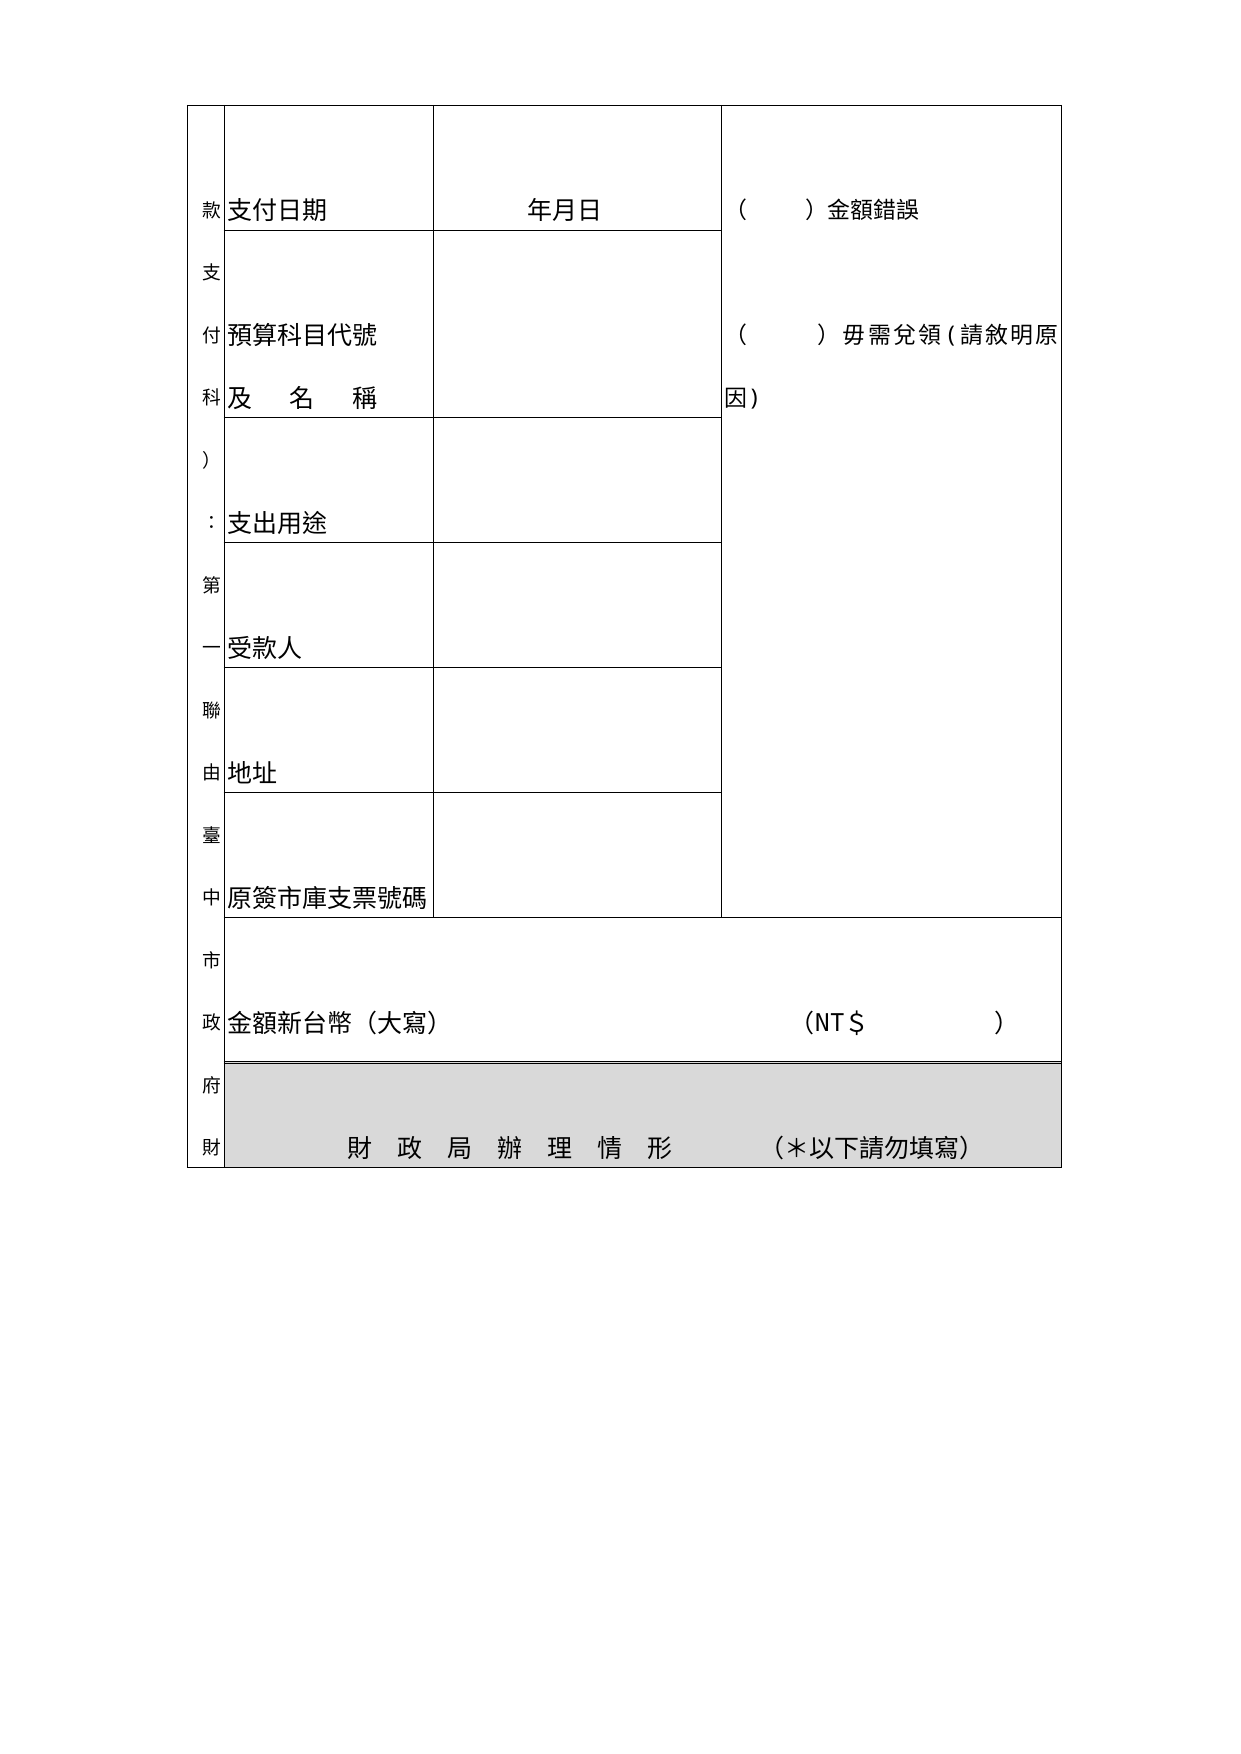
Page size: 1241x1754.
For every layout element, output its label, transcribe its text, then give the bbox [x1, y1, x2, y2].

table_cell [434, 231, 721, 417]
table_cell 財 政 局 辦 理 情 形 （＊以下請勿填寫） [225, 1064, 1061, 1167]
table_cell 原簽市庫支票號碼 [225, 793, 433, 917]
table_header 款支付科）：第一聯由臺中市政府財 [188, 106, 224, 1167]
table_cell （ ）金額錯誤 （ ）毋需兌領(請敘明原因) [722, 106, 1061, 917]
table_cell [434, 668, 721, 792]
table_cell 支出用途 [225, 418, 433, 542]
table_cell 受款人 [225, 543, 433, 667]
table_cell 地址 [225, 668, 433, 792]
table_cell 支付日期 [225, 106, 433, 230]
table_cell 年月日 [434, 106, 721, 230]
table_cell 預算科目代號 及 名 稱 [225, 231, 433, 417]
table_cell 金額新台幣（大寫） （NT＄ ） [225, 918, 1061, 1061]
table_cell [434, 793, 721, 917]
table_cell [434, 543, 721, 667]
table_cell [434, 418, 721, 542]
